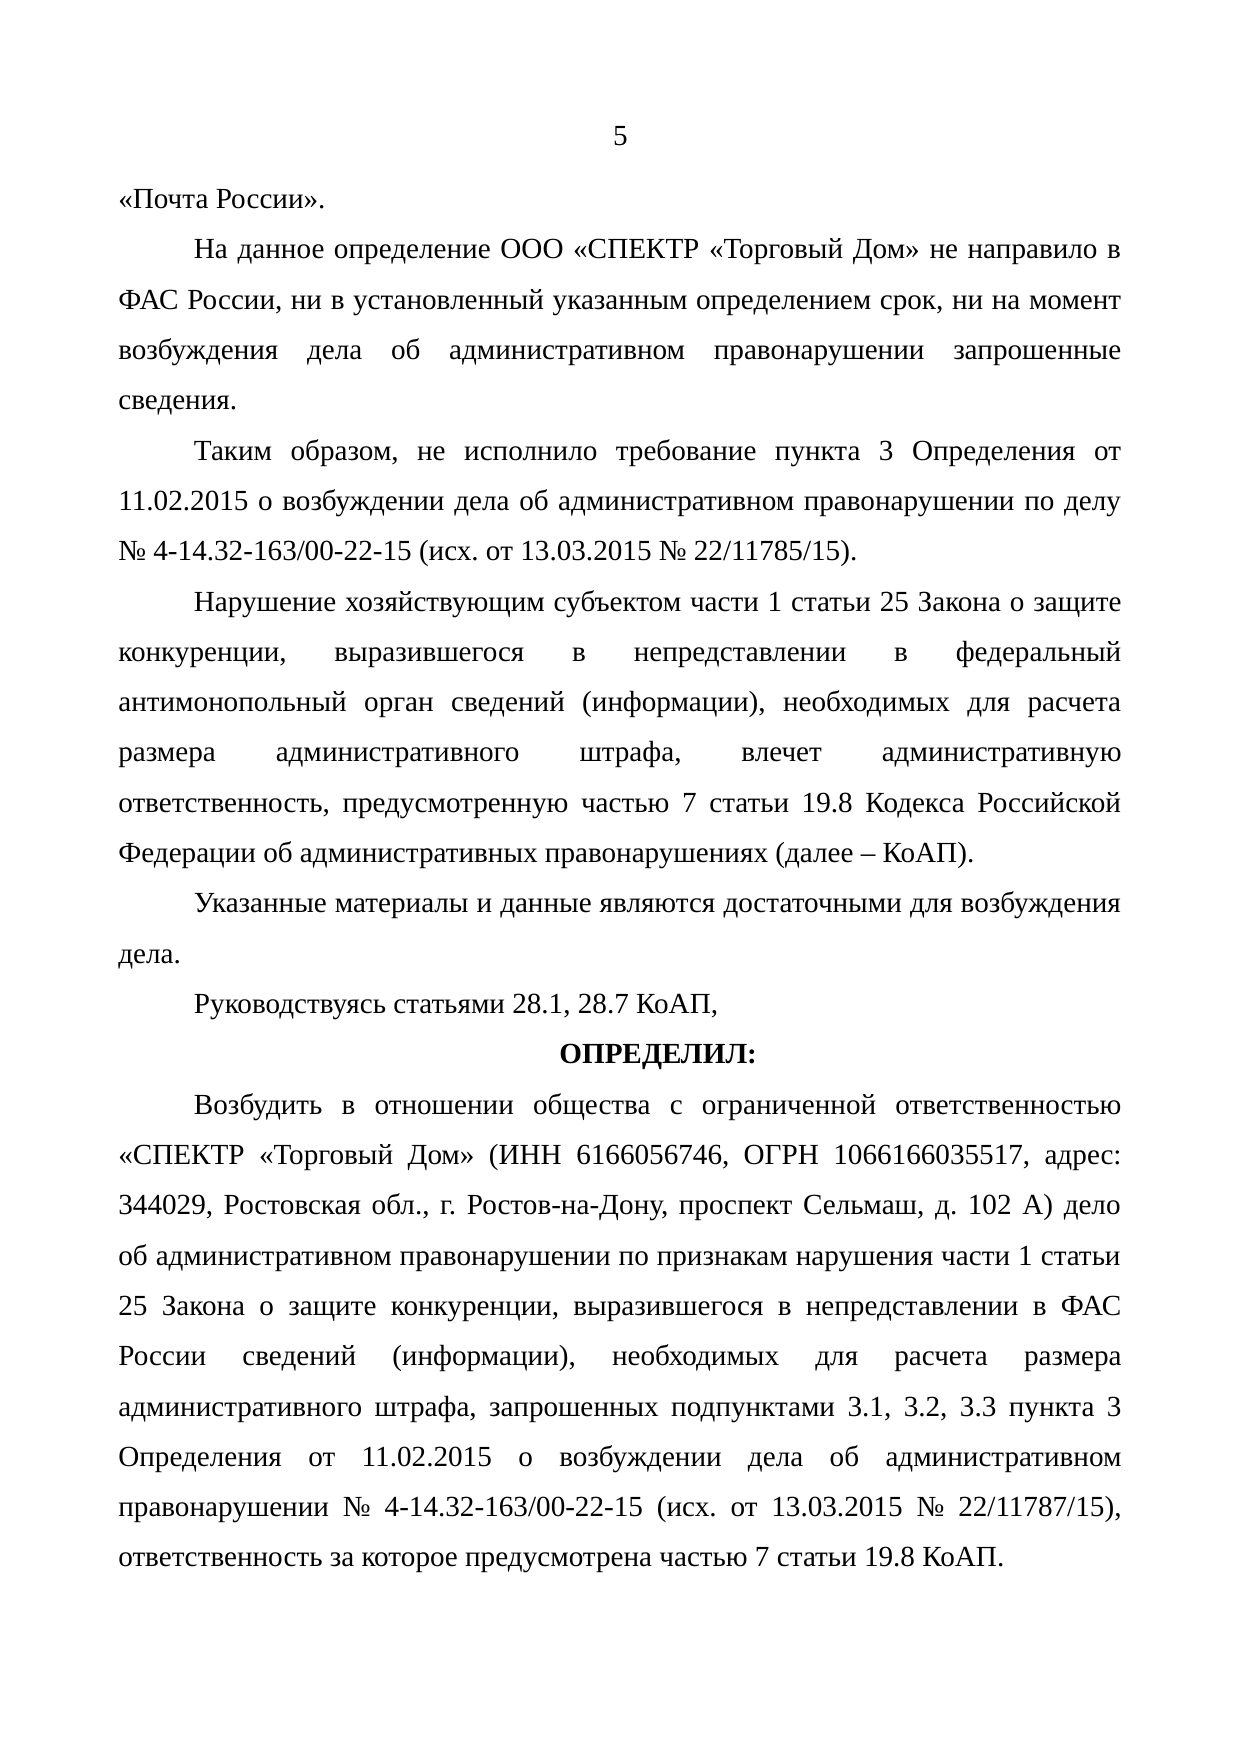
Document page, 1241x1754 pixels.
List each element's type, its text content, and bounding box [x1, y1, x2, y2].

text Нарушение хозяйствующим субъектом части 1 статьи 25 Закона о защите конкуренции, выразившегося в непредставлении в федеральный антимонопольный орган сведений (информации), необходимых для расчета размера административного штрафа, влечет административную ответственность, предусмотренную частью 7 статьи 19.8 Кодекса Российской Федерации об административных правонарушениях (далее – КоАП). [118, 584, 1122, 869]
text Руководствуясь статьями 28.1, 28.7 КоАП, [118, 986, 1122, 1020]
text ОПРЕДЕЛИЛ: [118, 1036, 1122, 1070]
text Возбудить в отношении общества с ограниченной ответственностью «СПЕКТР «Торговый Дом» (ИНН 6166056746, ОГРН 1066166035517, адрес: 344029, Ростовская обл., г. Ростов-на-Дону, проспект Сельмаш, д. 102 А) дело об административном правонарушении по признакам нарушения части 1 статьи 25 Закона о защите конкуренции, выразившегося в непредставлении в ФАС России сведений (информации), необходимых для расчета размера административного штрафа, запрошенных подпунктами 3.1, 3.2, 3.3 пункта 3 Определения от 11.02.2015 о возбуждении дела об административном правонарушении № 4-14.32-163/00-22-15 (исх. от 13.03.2015 № 22/11787/15), ответственность за которое предусмотрена частью 7 статьи 19.8 КоАП. [118, 1087, 1122, 1573]
text Указанные материалы и данные являются достаточными для возбуждения дела. [118, 886, 1122, 969]
text Таким образом, не исполнило требование пункта 3 Определения от 11.02.2015 о возбуждении дела об административном правонарушении по делу № 4-14.32-163/00-22-15 (исх. от 13.03.2015 № 22/11785/15). [118, 433, 1122, 567]
text «Почта России». [118, 181, 1122, 215]
text На данное определение ООО «СПЕКТР «Торговый Дом» не направило в ФАС России, ни в установленный указанным определением срок, ни на момент возбуждения дела об административном правонарушении запрошенные сведения. [118, 231, 1122, 416]
